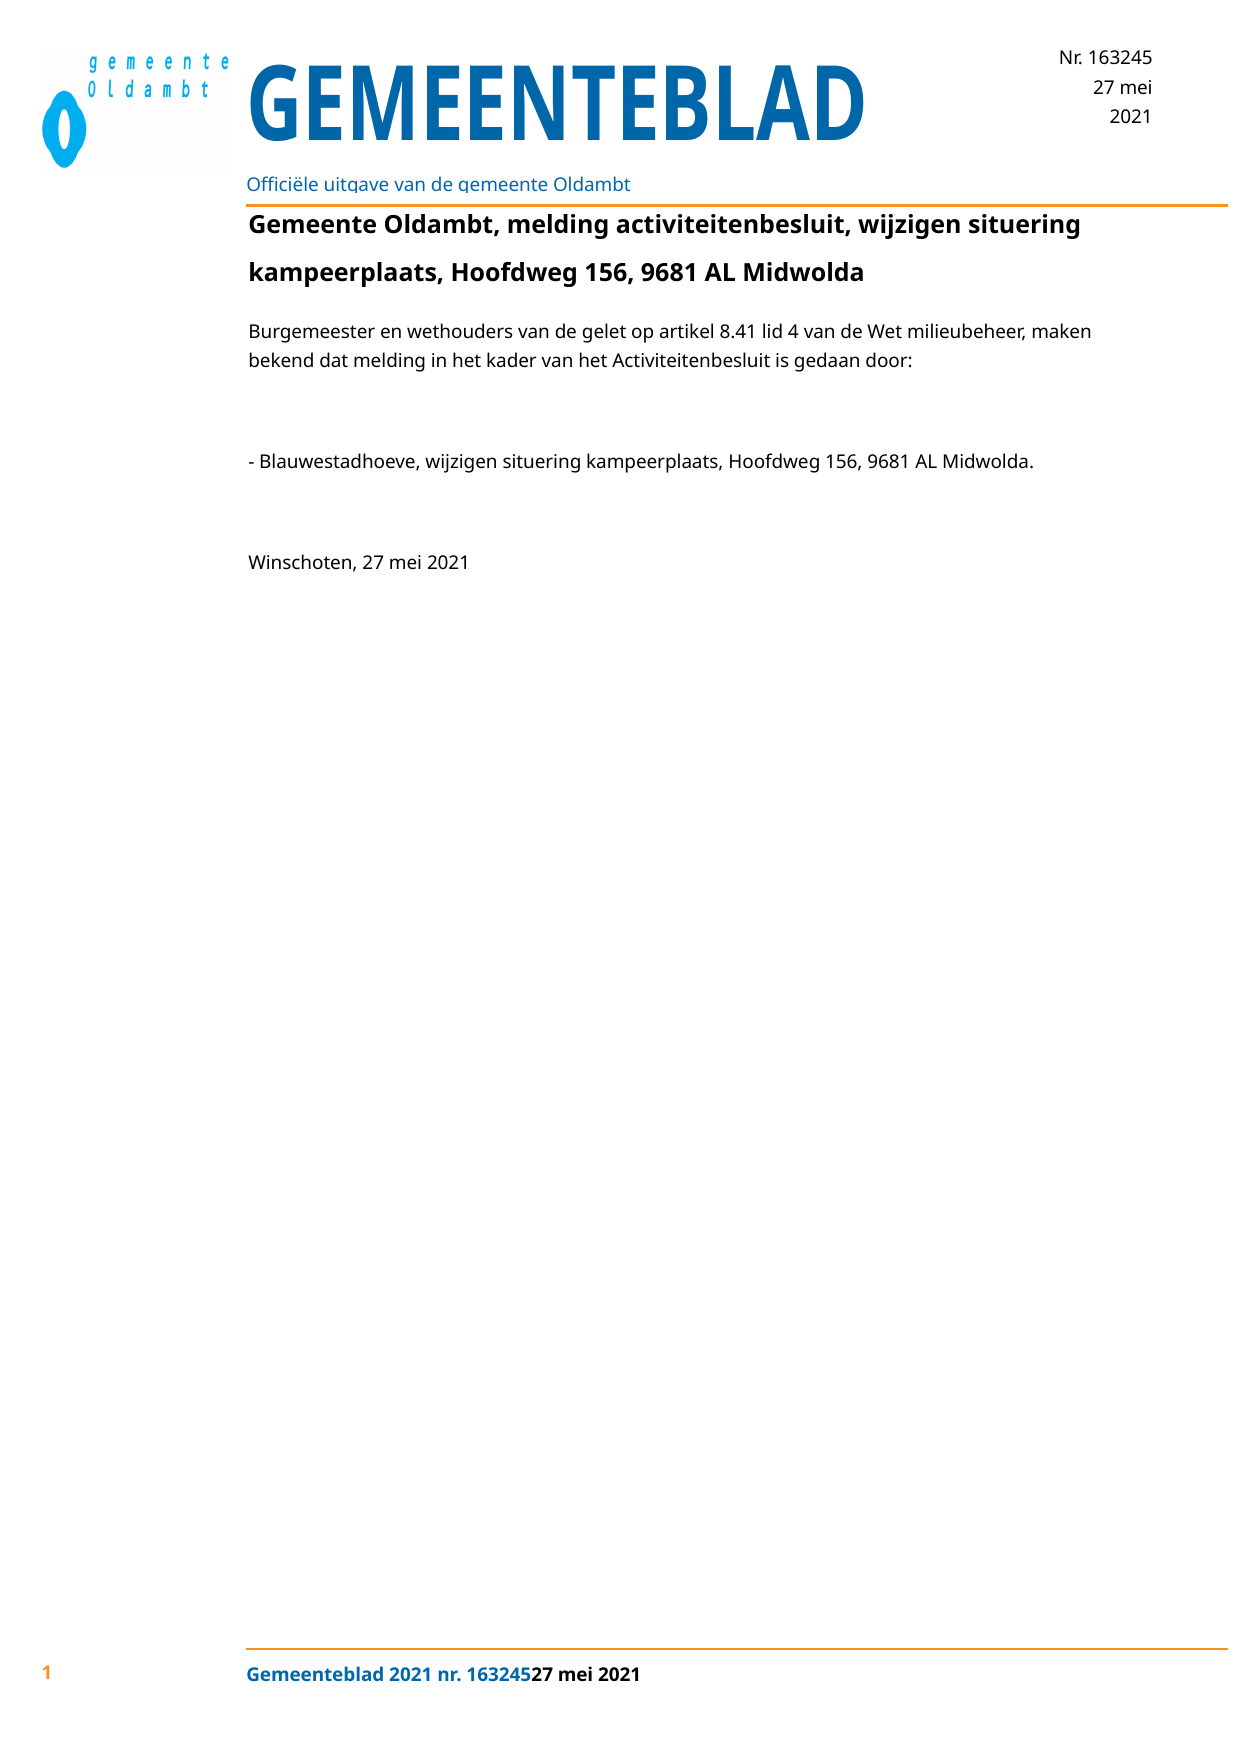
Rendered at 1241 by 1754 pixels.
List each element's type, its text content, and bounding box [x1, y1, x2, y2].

picture [41, 47, 231, 172]
text Winschoten, 27 mei 2021 [248, 549, 1152, 575]
text Burgemeester en wethouders van de gelet op artikel 8.41 lid 4 van de Wet milieubeheer, maken bekend dat melding in het kader van het Activiteitenbesluit is gedaan door: [248, 318, 1152, 373]
text Gemeente Oldambt, melding activiteitenbesluit, wijzigen situering kampeerplaats, Hoofdweg 156, 9681 AL Midwolda [248, 207, 1152, 288]
text - Blauwestadhoeve, wijzigen situering kampeerplaats, Hoofdweg 156, 9681 AL Midwolda. [248, 448, 1152, 474]
